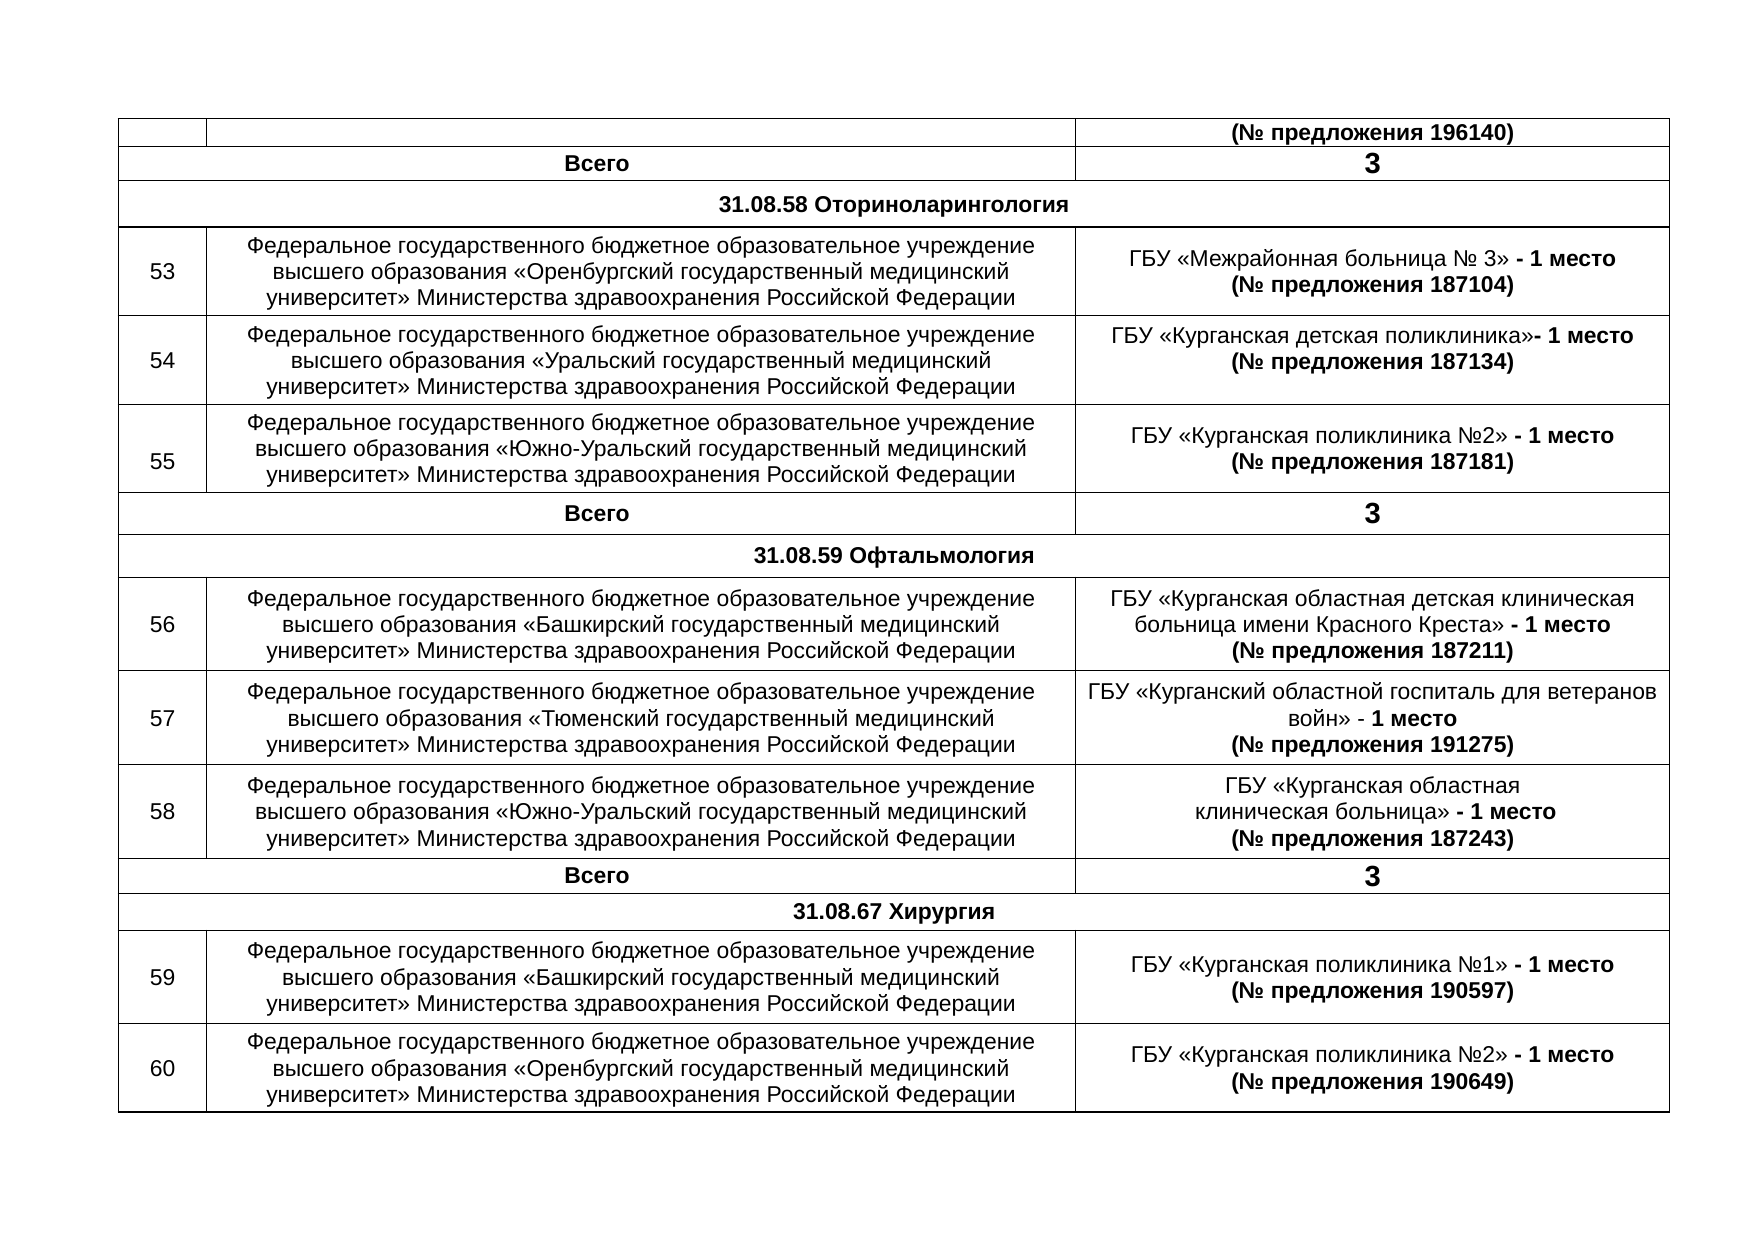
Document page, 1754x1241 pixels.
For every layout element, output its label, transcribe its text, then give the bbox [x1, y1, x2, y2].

table_cell Всего [119, 147, 1075, 180]
table_cell Федеральное государственного бюджетное образовательное учреждение высшего образования «Тюменский государственный медицинский университет» Министерства здравоохранения Российской Федерации [207, 671, 1075, 764]
table_cell 31.08.59 Офтальмология [119, 535, 1669, 577]
table_cell 56 [119, 578, 206, 670]
table_cell Федеральное государственного бюджетное образовательное учреждение высшего образования «Башкирский государственный медицинский университет» Министерства здравоохранения Российской Федерации [207, 931, 1075, 1023]
table_cell 60 [119, 1024, 206, 1111]
table_cell 31.08.67 Хирургия [119, 894, 1669, 929]
table_cell Федеральное государственного бюджетное образовательное учреждение высшего образования «Оренбургский государственный медицинский университет» Министерства здравоохранения Российской Федерации [207, 1024, 1075, 1111]
table_cell ГБУ «Курганская поликлиника №2» - 1 место (№ предложения 190649) [1076, 1024, 1669, 1111]
table_cell Федеральное государственного бюджетное образовательное учреждение высшего образования «Южно-Уральский государственный медицинский университет» Министерства здравоохранения Российской Федерации [207, 765, 1075, 858]
table_cell 53 [119, 228, 206, 315]
table_cell 58 [119, 765, 206, 858]
table_cell 3 [1076, 493, 1669, 534]
table_cell ГБУ «Курганская поликлиника №2» - 1 место (№ предложения 187181) [1076, 405, 1669, 492]
table_cell 3 [1076, 147, 1669, 180]
table_cell [119, 119, 206, 146]
table_cell 57 [119, 671, 206, 764]
table_cell Всего [119, 493, 1075, 534]
table_cell (№ предложения 196140) [1076, 119, 1669, 146]
table_cell 3 [1076, 859, 1669, 892]
table_cell Федеральное государственного бюджетное образовательное учреждение высшего образования «Оренбургский государственный медицинский университет» Министерства здравоохранения Российской Федерации [207, 228, 1075, 315]
table_cell 54 [119, 316, 206, 404]
table_cell Федеральное государственного бюджетное образовательное учреждение высшего образования «Южно-Уральский государственный медицинский университет» Министерства здравоохранения Российской Федерации [207, 405, 1075, 492]
table_cell ГБУ «Курганская детская поликлиника»- 1 место (№ предложения 187134) [1076, 316, 1669, 404]
table_cell 31.08.58 Оториноларингология [119, 181, 1669, 226]
table_cell [207, 119, 1075, 146]
table_cell Всего [119, 859, 1075, 892]
table_cell ГБУ «Курганская поликлиника №1» - 1 место (№ предложения 190597) [1076, 931, 1669, 1023]
table_cell 55 [119, 405, 206, 492]
table_cell ГБУ «Курганская областная детская клиническая больница имени Красного Креста» - 1 место (№ предложения 187211) [1076, 578, 1669, 670]
table_cell 59 [119, 931, 206, 1023]
table_cell ГБУ «Курганский областной госпиталь для ветеранов войн» - 1 место (№ предложения 191275) [1076, 671, 1669, 764]
table_cell Федеральное государственного бюджетное образовательное учреждение высшего образования «Башкирский государственный медицинский университет» Министерства здравоохранения Российской Федерации [207, 578, 1075, 670]
table_cell Федеральное государственного бюджетное образовательное учреждение высшего образования «Уральский государственный медицинский университет» Министерства здравоохранения Российской Федерации [207, 316, 1075, 404]
table_cell ГБУ «Курганская областная клиническая больница» - 1 место (№ предложения 187243) [1076, 765, 1669, 858]
table_cell ГБУ «Межрайонная больница № 3» - 1 место (№ предложения 187104) [1076, 228, 1669, 315]
